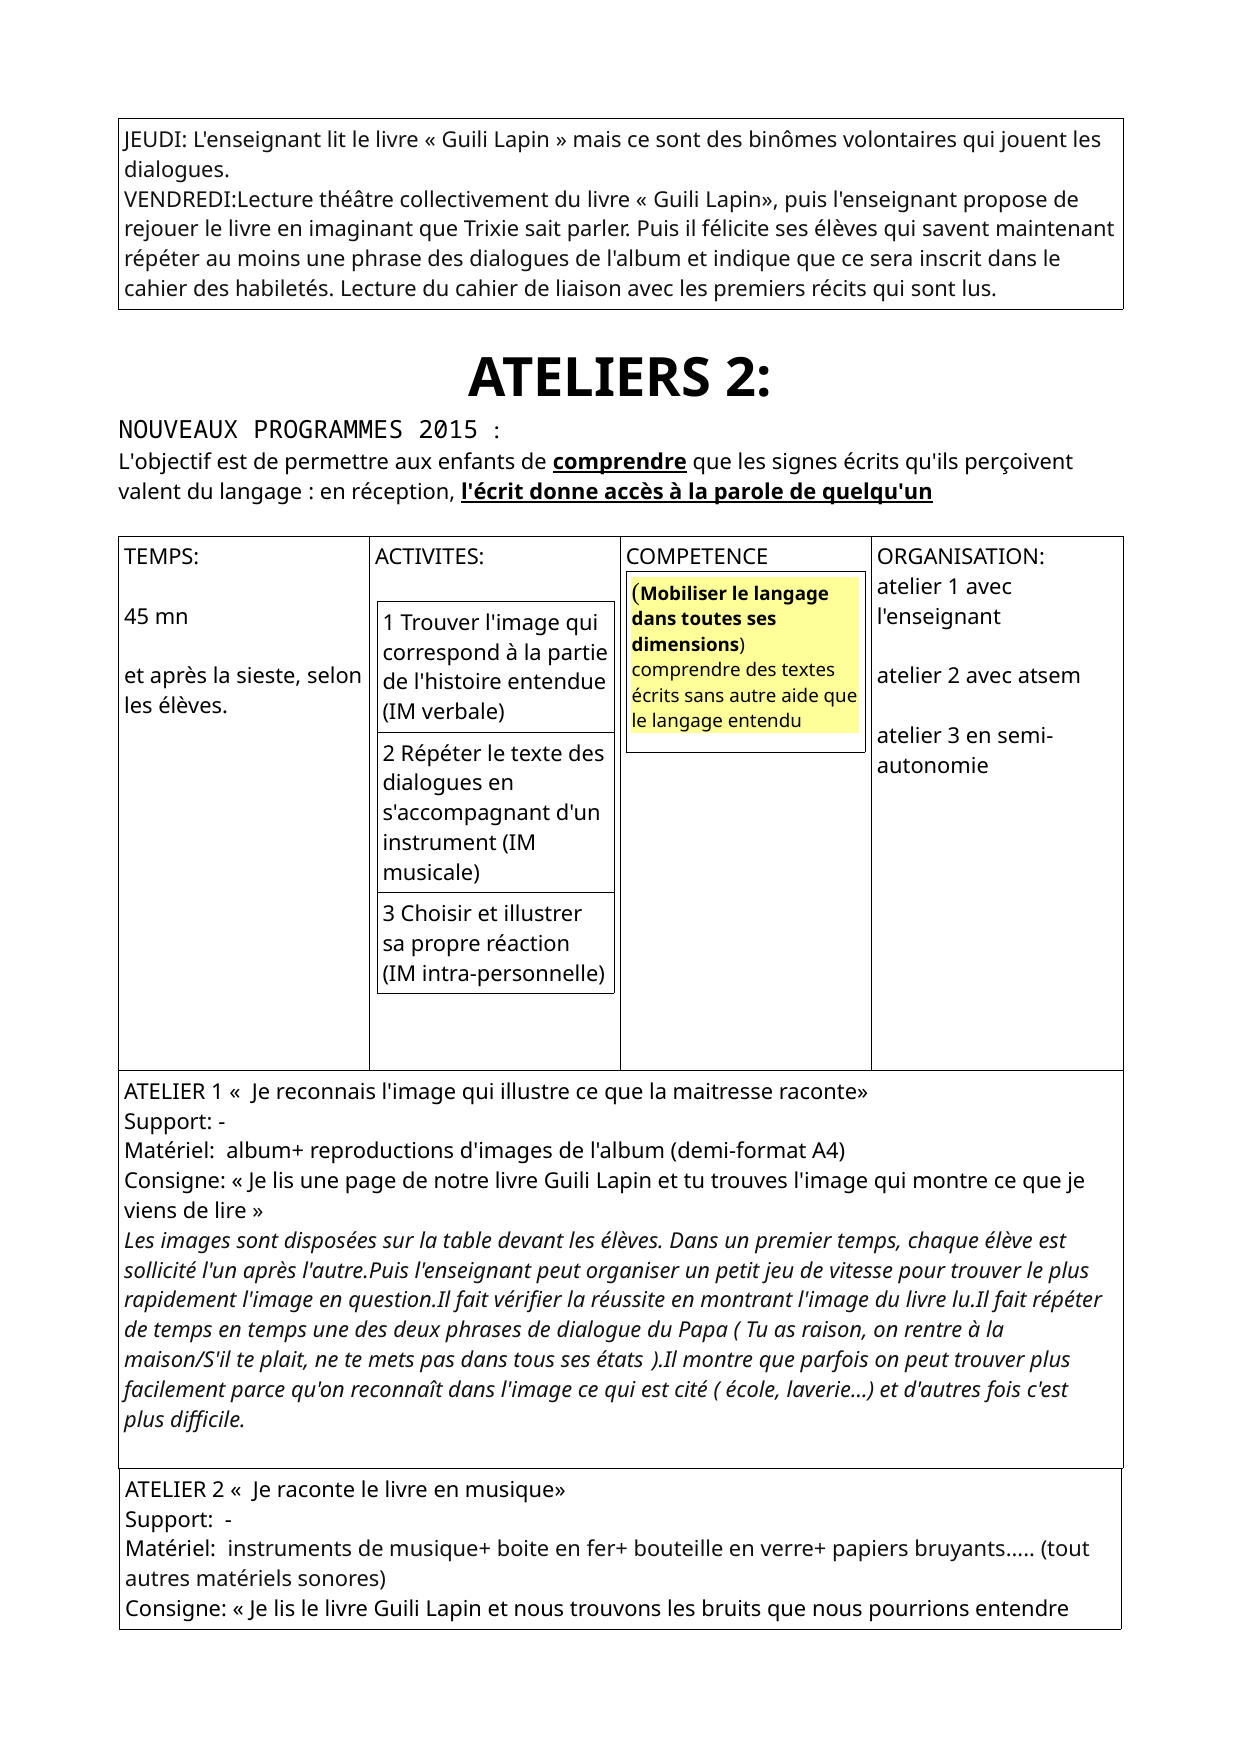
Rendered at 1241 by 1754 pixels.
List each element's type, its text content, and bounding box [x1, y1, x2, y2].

table_cell [370, 1029, 620, 1070]
text ATELIERS 2: [118, 338, 1122, 412]
table_cell 3 Choisir et illustrer sa propre réaction (IM intra-personnelle) [378, 893, 614, 993]
text L'objectif est de permettre aux enfants de comprendre que les signes écrits qu'ils perçoivent valent du langage : en réception, l'écrit donne accès à la parole de quelqu'un [118, 446, 1122, 506]
table_header (Mobiliser le langage dans toutes ses dimensions) comprendre des textes écrits sans autre aide que le langage entendu [627, 572, 865, 752]
table_header COMPETENCE [621, 537, 871, 1029]
table_cell [621, 1029, 871, 1070]
table_header ATELIER 2 « Je raconte le livre en musique» Support: - Matériel: instruments de musique+ boite en fer+ bouteille en verre+ papiers bruyants..... (tout autres matériels sonores) Consigne: « Je lis le livre Guili Lapin et nous trouvons les bruits que nous pourrions entendre [120, 1469, 1121, 1628]
table_header ACTIVITES: [370, 537, 620, 1029]
text NOUVEAUX PROGRAMMES 2015 : [118, 412, 1122, 446]
table_cell [119, 1029, 369, 1070]
table_cell [872, 1029, 1123, 1070]
table_header TEMPS: 45 mn et après la sieste, selon les élèves. [119, 537, 369, 1029]
table_header ATELIER 1 « Je reconnais l'image qui illustre ce que la maitresse raconte» Support: - Matériel: album+ reproductions d'images de l'album (demi-format A4) Consigne: « Je lis une page de notre livre Guili Lapin et tu trouves l'image qui montre ce que je viens de lire » Les images sont disposées sur la table devant les élèves. Dans un premier temps, chaque élève est sollicité l'un après l'autre.Puis l'enseignant peut organiser un petit jeu de vitesse pour trouver le plus rapidement l'image en question.Il fait vérifier la réussite en montrant l'image du livre lu.Il fait répéter de temps en temps une des deux phrases de dialogue du Papa ( Tu as raison, on rentre à la maison/S'il te plait, ne te mets pas dans tous ses états ).Il montre que parfois on peut trouver plus facilement parce qu'on reconnaît dans l'image ce qui est cité ( école, laverie...) et d'autres fois c'est plus difficile. [119, 1071, 1123, 1468]
table_header JEUDI: L'enseignant lit le livre « Guili Lapin » mais ce sont des binômes volontaires qui jouent les dialogues. VENDREDI:Lecture théâtre collectivement du livre « Guili Lapin», puis l'enseignant propose de rejouer le livre en imaginant que Trixie sait parler. Puis il félicite ses élèves qui savent maintenant répéter au moins une phrase des dialogues de l'album et indique que ce sera inscrit dans le cahier des habiletés. Lecture du cahier de liaison avec les premiers récits qui sont lus. [119, 119, 1123, 308]
table_header ORGANISATION: atelier 1 avec l'enseignant atelier 2 avec atsem atelier 3 en semi-autonomie [872, 537, 1123, 1029]
table_header 1 Trouver l'image qui correspond à la partie de l'histoire entendue (IM verbale) [378, 602, 614, 732]
table_cell 2 Répéter le texte des dialogues en s'accompagnant d'un instrument (IM musicale) [378, 733, 614, 892]
